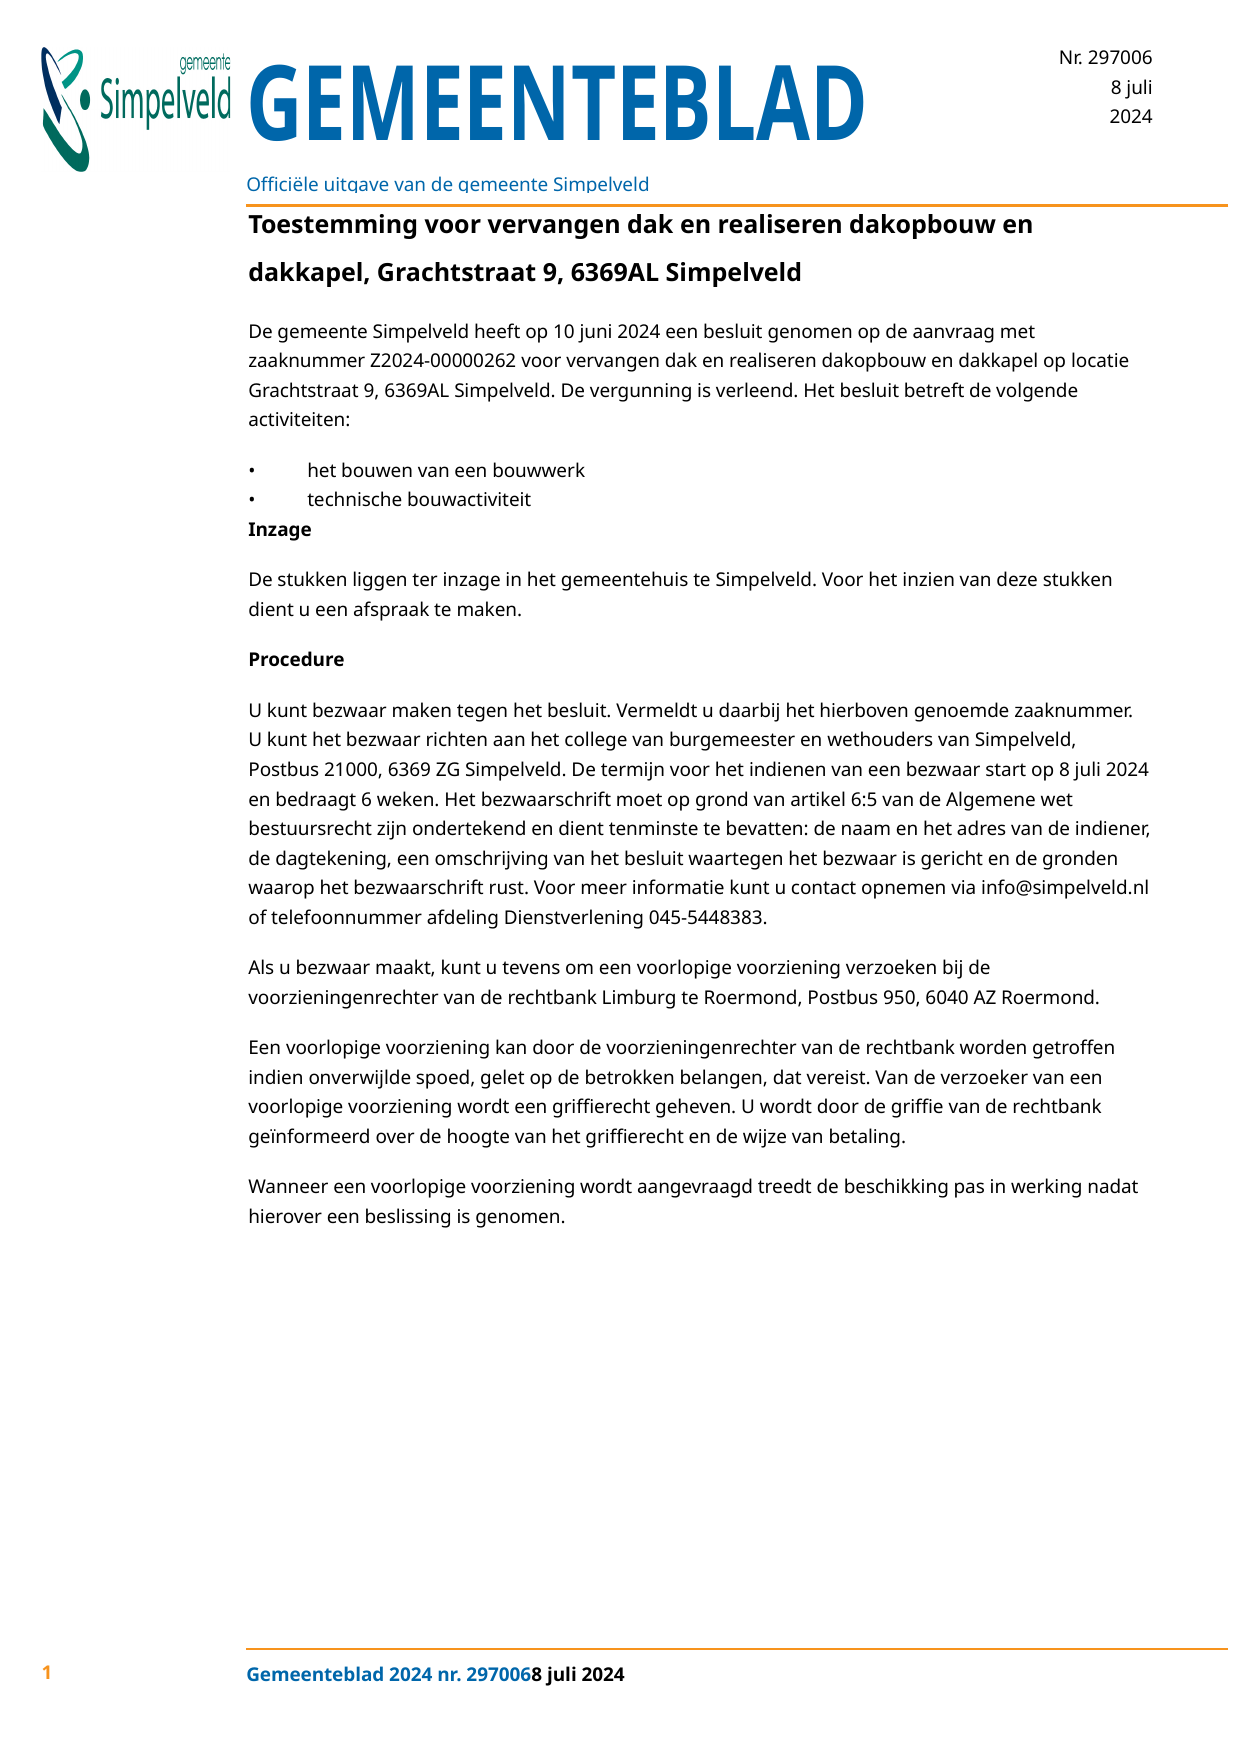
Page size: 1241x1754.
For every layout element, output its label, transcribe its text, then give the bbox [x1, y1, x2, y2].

list het bouwen van een bouwwerk [248, 457, 1152, 483]
text U kunt bezwaar maken tegen het besluit. Vermeldt u daarbij het hierboven genoemde zaaknummer. U kunt het bezwaar richten aan het college van burgemeester en wethouders van Simpelveld, Postbus 21000, 6369 ZG Simpelveld. De termijn voor het indienen van een bezwaar start op 8 juli 2024 en bedraagt 6 weken. Het bezwaarschrift moet op grond van artikel 6:5 van de Algemene wet bestuursrecht zijn ondertekend en dient tenminste te bevatten: de naam en het adres van de indiener, de dagtekening, een omschrijving van het besluit waartegen het bezwaar is gericht en de gronden waarop het bezwaarschrift rust. Voor meer informatie kunt u contact opnemen via info@simpelveld.nl of telefoonnummer afdeling Dienstverlening 045-5448383. [248, 697, 1152, 930]
text De gemeente Simpelveld heeft op 10 juni 2024 een besluit genomen op de aanvraag met zaaknummer Z2024-00000262 voor vervangen dak en realiseren dakopbouw en dakkapel op locatie Grachtstraat 9, 6369AL Simpelveld. De vergunning is verleend. Het besluit betreft de volgende activiteiten: [248, 318, 1152, 432]
text Als u bezwaar maakt, kunt u tevens om een voorlopige voorziening verzoeken bij de voorzieningenrechter van de rechtbank Limburg te Roermond, Postbus 950, 6040 AZ Roermond. [248, 954, 1152, 1010]
picture [41, 47, 231, 172]
text Procedure [248, 647, 1152, 672]
text Inzage [248, 516, 1152, 542]
text De stukken liggen ter inzage in het gemeentehuis te Simpelveld. Voor het inzien van deze stukken dient u een afspraak te maken. [248, 567, 1152, 622]
text Toestemming voor vervangen dak en realiseren dakopbouw en dakkapel, Grachtstraat 9, 6369AL Simpelveld [248, 207, 1152, 288]
list technische bouwactiviteit [248, 487, 1152, 512]
text Wanneer een voorlopige voorziening wordt aangevraagd treedt de beschikking pas in werking nadat hierover een beslissing is genomen. [248, 1174, 1152, 1229]
text Een voorlopige voorziening kan door de voorzieningenrechter van de rechtbank worden getroffen indien onverwijlde spoed, gelet op de betrokken belangen, dat vereist. Van de verzoeker van een voorlopige voorziening wordt een griffierecht geheven. U wordt door de griffie van de rechtbank geïnformeerd over de hoogte van het griffierecht en de wijze van betaling. [248, 1034, 1152, 1149]
